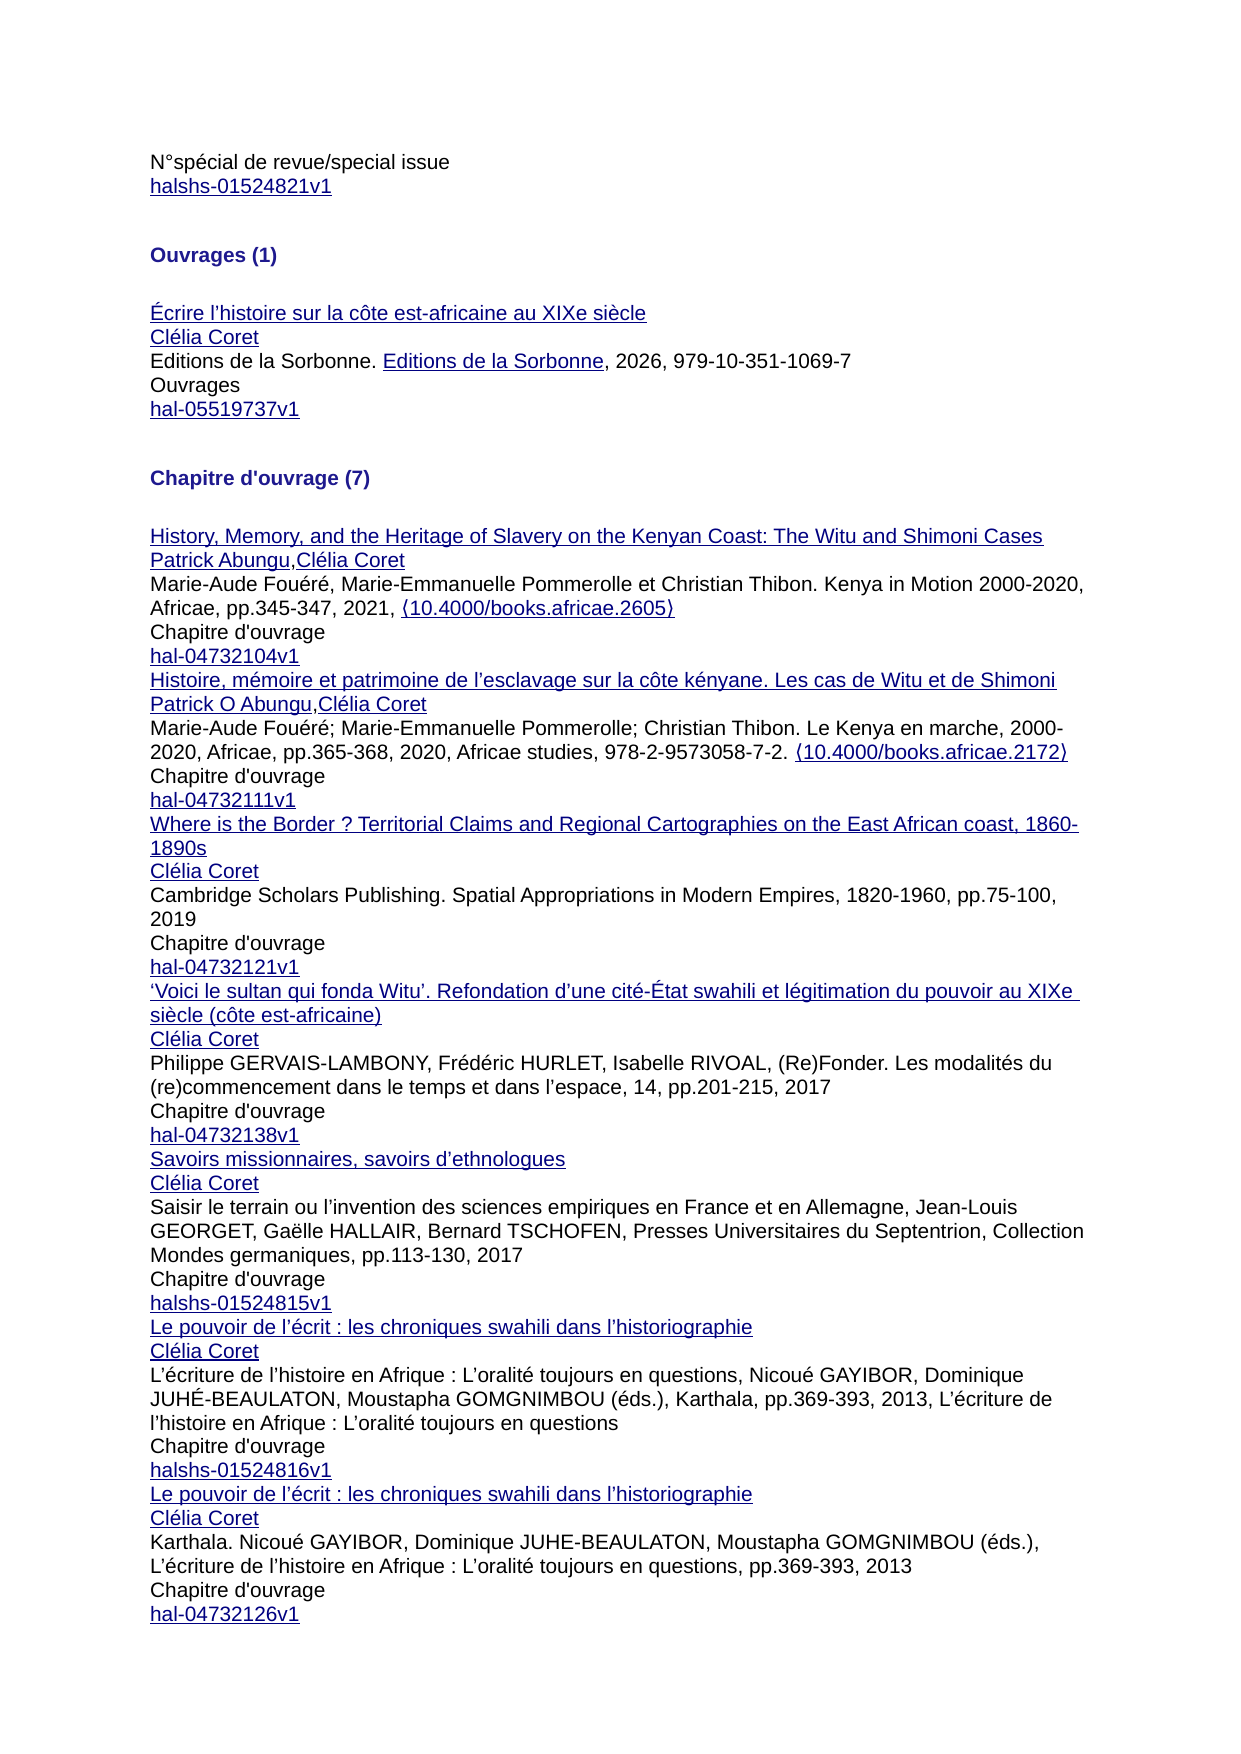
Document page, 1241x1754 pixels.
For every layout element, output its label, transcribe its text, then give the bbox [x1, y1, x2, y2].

table_cell ‘Voici le sultan qui fonda Witu’. Refondation d’une cité-État swahili et légitimation du pouvoir au XIXe siècle (côte est-africaine) Clélia Coret Philippe GERVAIS-LAMBONY, Frédéric HURLET, Isabelle RIVOAL, (Re)Fonder. Les modalités du (re)commencement dans le temps et dans l’espace, 14, pp.201-215, 2017 Chapitre d'ouvrage hal-04732138v1 [150, 979, 1090, 1147]
subtitle Chapitre d'ouvrage (7) [150, 466, 1090, 489]
table_header History, Memory, and the Heritage of Slavery on the Kenyan Coast: The Witu and Shimoni Cases Patrick Abungu,Clélia Coret Marie-Aude Fouéré, Marie-Emmanuelle Pommerolle et Christian Thibon. Kenya in Motion 2000-2020, Africae, pp.345-347, 2021, ⟨10.4000/books.africae.2605⟩ Chapitre d'ouvrage hal-04732104v1 [150, 524, 1090, 668]
table_cell N°spécial de revue/special issue halshs-01524821v1 [150, 150, 1090, 198]
table_cell Histoire, mémoire et patrimoine de l’esclavage sur la côte kényane. Les cas de Witu et de Shimoni Patrick O Abungu,Clélia Coret Marie-Aude Fouéré; Marie-Emmanuelle Pommerolle; Christian Thibon. Le Kenya en marche, 2000-2020, Africae, pp.365-368, 2020, Africae studies, 978-2-9573058-7-2. ⟨10.4000/books.africae.2172⟩ Chapitre d'ouvrage hal-04732111v1 [150, 668, 1090, 811]
table_cell Le pouvoir de l’écrit : les chroniques swahili dans l’historiographie Clélia Coret L’écriture de l’histoire en Afrique : L’oralité toujours en questions, Nicoué GAYIBOR, Dominique JUHÉ-BEAULATON, Moustapha GOMGNIMBOU (éds.), Karthala, pp.369-393, 2013, L’écriture de l’histoire en Afrique : L’oralité toujours en questions Chapitre d'ouvrage halshs-01524816v1 [150, 1315, 1090, 1482]
table_header Écrire l’histoire sur la côte est-africaine au XIXe siècle Clélia Coret Editions de la Sorbonne. Editions de la Sorbonne, 2026, 979-10-351-1069-7 Ouvrages hal-05519737v1 [150, 301, 1090, 421]
table_cell Le pouvoir de l’écrit : les chroniques swahili dans l’historiographie Clélia Coret Karthala. Nicoué GAYIBOR, Dominique JUHE-BEAULATON, Moustapha GOMGNIMBOU (éds.), L’écriture de l’histoire en Afrique : L’oralité toujours en questions, pp.369-393, 2013 Chapitre d'ouvrage hal-04732126v1 [150, 1482, 1090, 1626]
table_cell Where is the Border ? Territorial Claims and Regional Cartographies on the East African coast, 1860-1890s Clélia Coret Cambridge Scholars Publishing. Spatial Appropriations in Modern Empires, 1820-1960, pp.75-100, 2019 Chapitre d'ouvrage hal-04732121v1 [150, 811, 1090, 979]
table_cell Savoirs missionnaires, savoirs d’ethnologues Clélia Coret Saisir le terrain ou l’invention des sciences empiriques en France et en Allemagne, Jean-Louis GEORGET, Gaëlle HALLAIR, Bernard TSCHOFEN, Presses Universitaires du Septentrion, Collection Mondes germaniques, pp.113-130, 2017 Chapitre d'ouvrage halshs-01524815v1 [150, 1147, 1090, 1314]
subtitle Ouvrages (1) [150, 243, 1090, 267]
